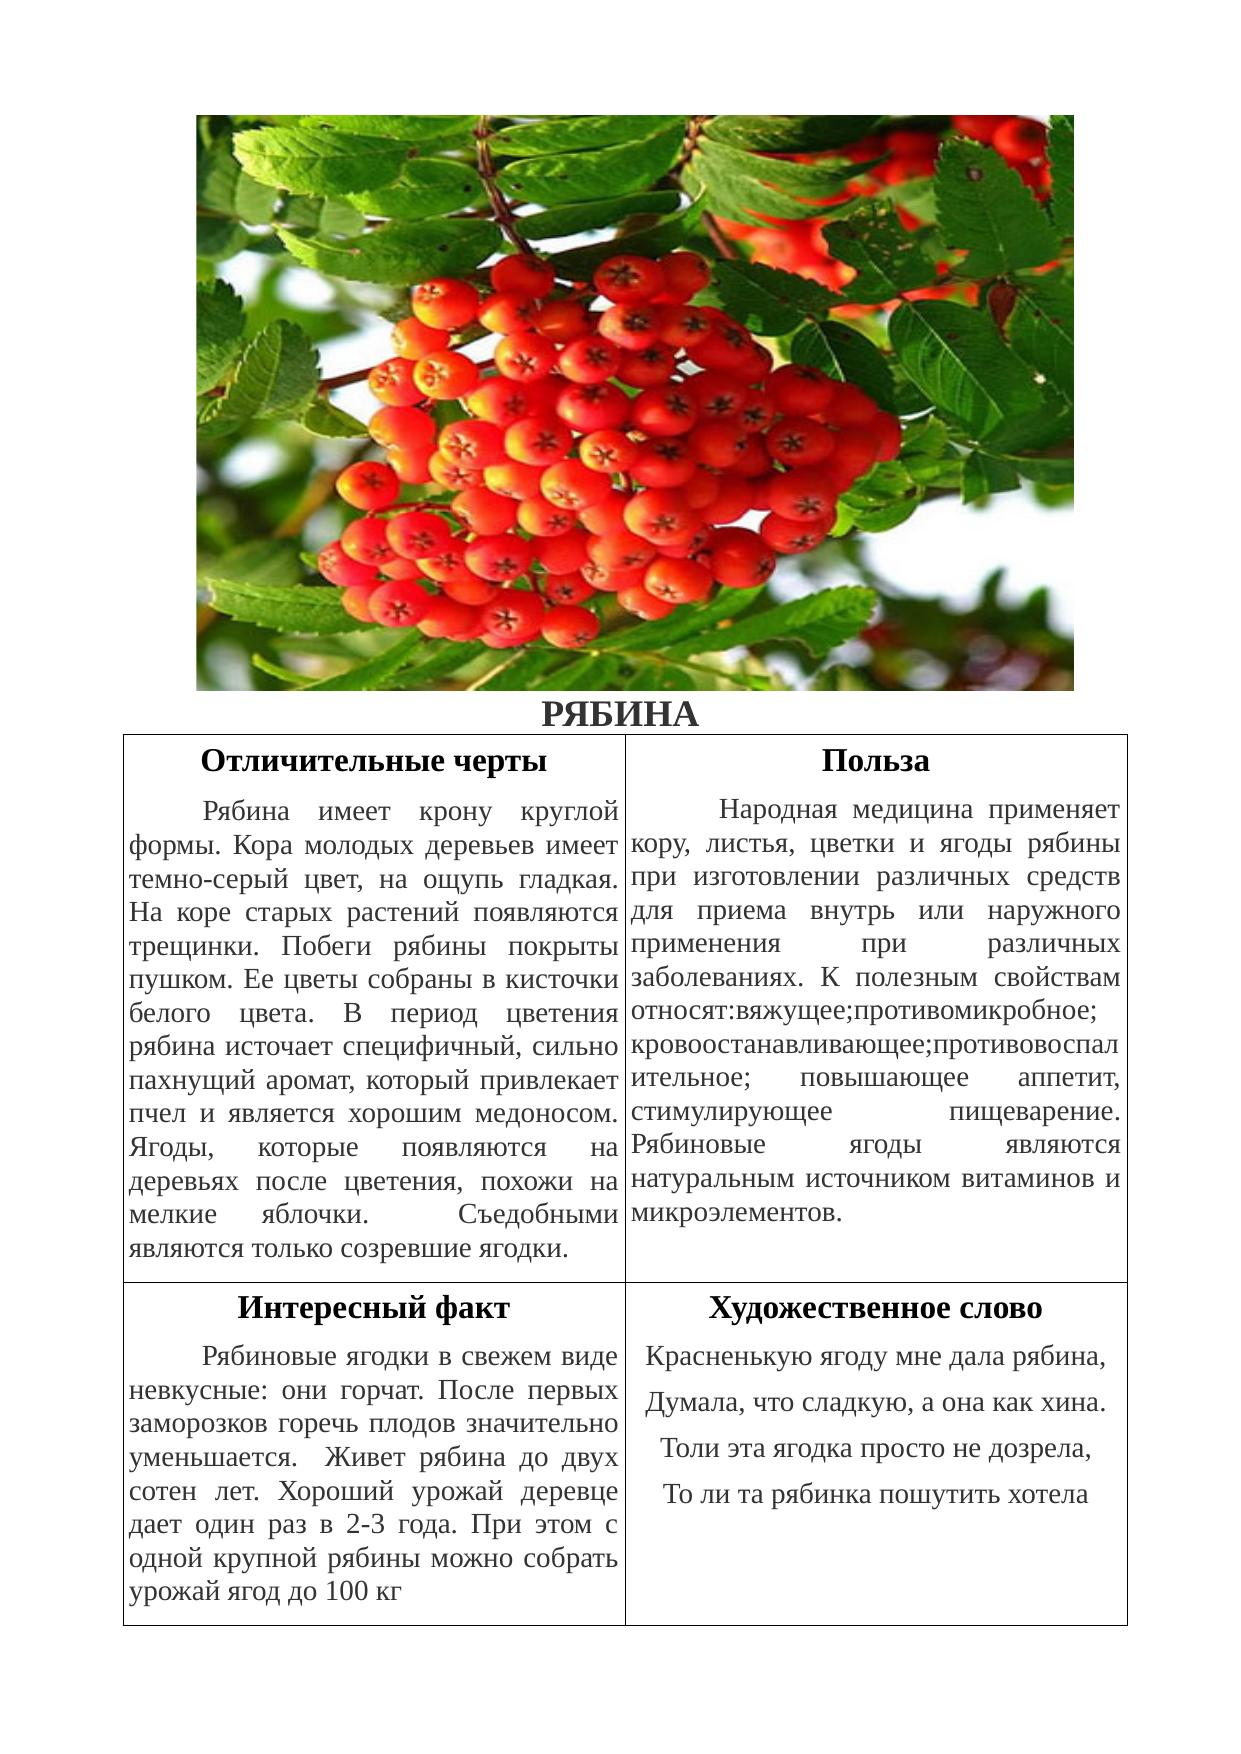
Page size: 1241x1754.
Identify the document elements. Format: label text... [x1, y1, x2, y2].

table_header Отличительные черты Рябина имеет крону круглой формы. Кора молодых деревьев имеет темно-серый цвет, на ощупь гладкая. На коре старых растений появляются трещинки. Побеги рябины покрыты пушком. Ее цветы собраны в кисточки белого цвета. В период цветения рябина источает специфичный, сильно пахнущий аромат, который привлекает пчел и является хорошим медоносом. Ягоды, которые появляются на деревьях после цветения, похожи на мелкие яблочки. Съедобными являются только созревшие ягодки. [124, 735, 625, 1281]
table_header Польза Народная медицина применяет кору, листья, цветки и ягоды рябины при изготовлении различных средств для приема внутрь или наружного применения при различных заболеваниях. К полезным свойствам относят:вяжущее;противомикробное; кровоостанавливающее;противовоспалительное; повышающее аппетит, стимулирующее пищеварение. Рябиновые ягоды являются натуральным источником витаминов и микроэлементов. [626, 735, 1127, 1281]
text РЯБИНА [118, 118, 1122, 734]
table_cell Художественное слово Красненькую ягоду мне дала рябина, Думала, что сладкую, а она как хина. Толи эта ягодка просто не дозрела, То ли та рябинка пошутить хотела [626, 1283, 1127, 1625]
table_cell Интересный факт Рябиновые ягодки в свежем виде невкусные: они горчат. После первых заморозков горечь плодов значительно уменьшается. Живет рябина до двух сотен лет. Хороший урожай деревце дает один раз в 2-3 года. При этом с одной крупной рябины можно собрать урожай ягод до 100 кг [124, 1283, 625, 1625]
